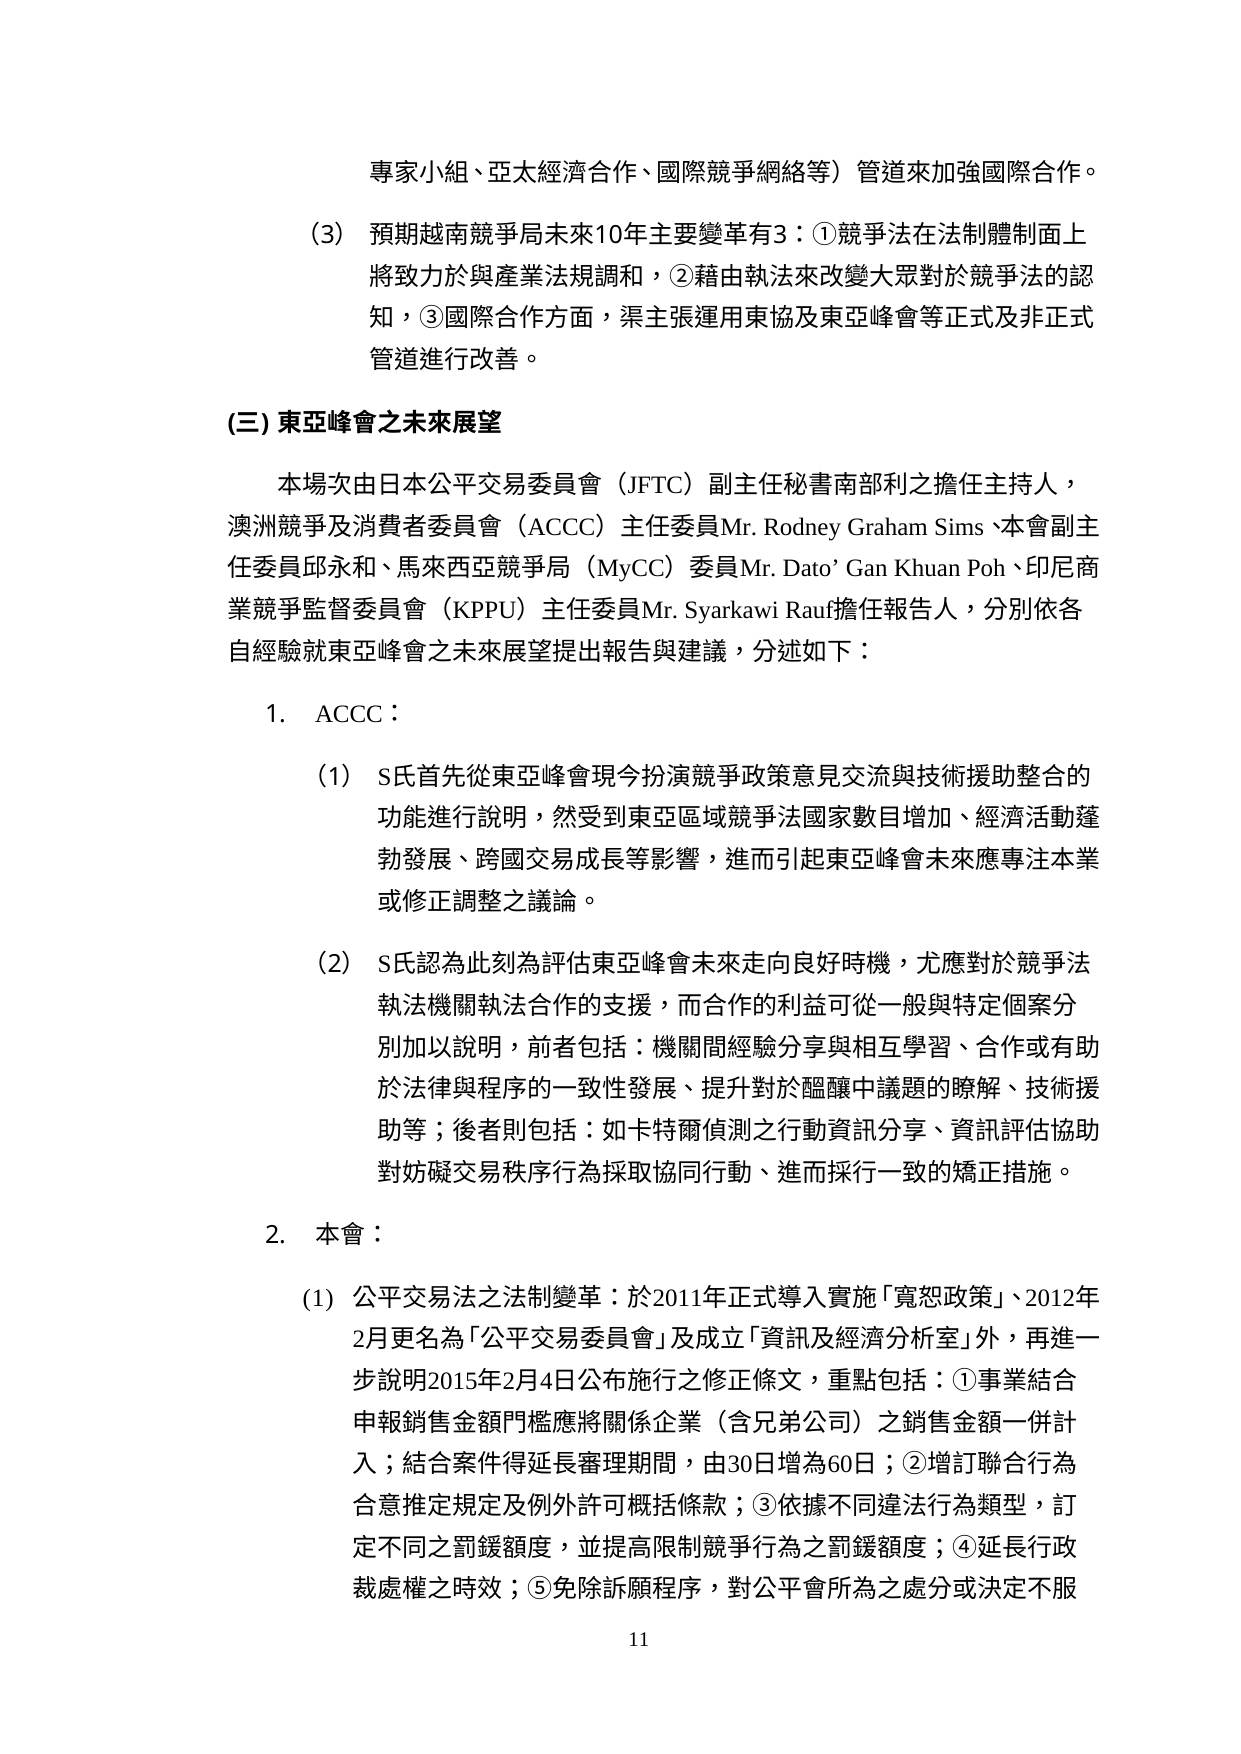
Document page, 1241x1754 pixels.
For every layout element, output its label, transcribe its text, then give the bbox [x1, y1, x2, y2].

list ACCC： [265, 689, 1100, 731]
list 本會： [265, 1210, 1100, 1252]
list 預期越南競爭局未來10年主要變革有3：①競爭法在法制體制面上將致力於與產業法規調和，②藉由執法來改變大眾對於競爭法的認知，③國際合作方面，渠主張運用東協及東亞峰會等正式及非正式管道進行改善。 [295, 210, 1100, 377]
list 公平交易法之法制變革：於2011年正式導入實施「寬恕政策」、2012年2月更名為「公平交易委員會」及成立「資訊及經濟分析室」外，再進一步說明2015年2月4日公布施行之修正條文，重點包括：①事業結合申報銷售金額門檻應將關係企業（含兄弟公司）之銷售金額一併計入；結合案件得延長審理期間，由30日增為60日；②增訂聯合行為合意推定規定及例外許可概括條款；③依據不同違法行為類型，訂定不同之罰鍰額度，並提高限制競爭行為之罰鍰額度；④延長行政裁處權之時效；⑤免除訴願程序，對公平會所為之處分或決定不服 [302, 1273, 1100, 1606]
list S氏首先從東亞峰會現今扮演競爭政策意見交流與技術援助整合的功能進行說明，然受到東亞區域競爭法國家數目增加、經濟活動蓬勃發展、跨國交易成長等影響，進而引起東亞峰會未來應專注本業或修正調整之議論。 [302, 752, 1100, 918]
list S氏認為此刻為評估東亞峰會未來走向良好時機，尤應對於競爭法執法機關執法合作的支援，而合作的利益可從一般與特定個案分別加以說明，前者包括：機關間經驗分享與相互學習、合作或有助於法律與程序的一致性發展、提升對於醞釀中議題的瞭解、技術援助等；後者則包括：如卡特爾偵測之行動資訊分享、資訊評估協助、對妨礙交易秩序行為採取協同行動、進而採行一致的矯正措施。 [302, 939, 1100, 1189]
list 越南從事國際執法合作遭遇困難主要來自4方面：不同法制體系與競爭法適用方式、欠缺執法經驗與能力、對競爭法認知及大眾支持不足、欠缺合作架構。承此，越南競爭局過去10年致力於配合日本國際協力機構技術援助及建構國際合作架構加以改善。技術援助方面包含競爭法執法及競爭政策實行之能力建置計畫（2008-2012）、競爭法/競爭政策法制架構改善計畫（2012-2015），不僅透過對越南競爭法檢討報告、事業調查與專家訪談報告、競爭法檢討研討會等方式對法制進行體檢，亦舉辦各種訓練課程來改善調查技巧及倡議活動；至於在建構國際合作架構則藉由雙邊（與俄羅斯及日本簽署合作備忘錄、與韓國及歐盟之自由貿易協定）與多邊（東亞峰會、東協競爭專家小組、亞太經濟合作、國際競爭網絡等）管道來加強國際合作。 [302, 148, 1100, 189]
text 本場次由日本公平交易委員會（JFTC）副主任秘書南部利之擔任主持人，澳洲競爭及消費者委員會（ACCC）主任委員Mr. Rodney Graham Sims、本會副主任委員邱永和、馬來西亞競爭局（MyCC）委員Mr. Dato’ Gan Khuan Poh、印尼商業競爭監督委員會（KPPU）主任委員Mr. Syarkawi Rauf擔任報告人，分別依各自經驗就東亞峰會之未來展望提出報告與建議，分述如下： [227, 460, 1100, 668]
list 東亞峰會之未來展望 [227, 398, 1100, 439]
